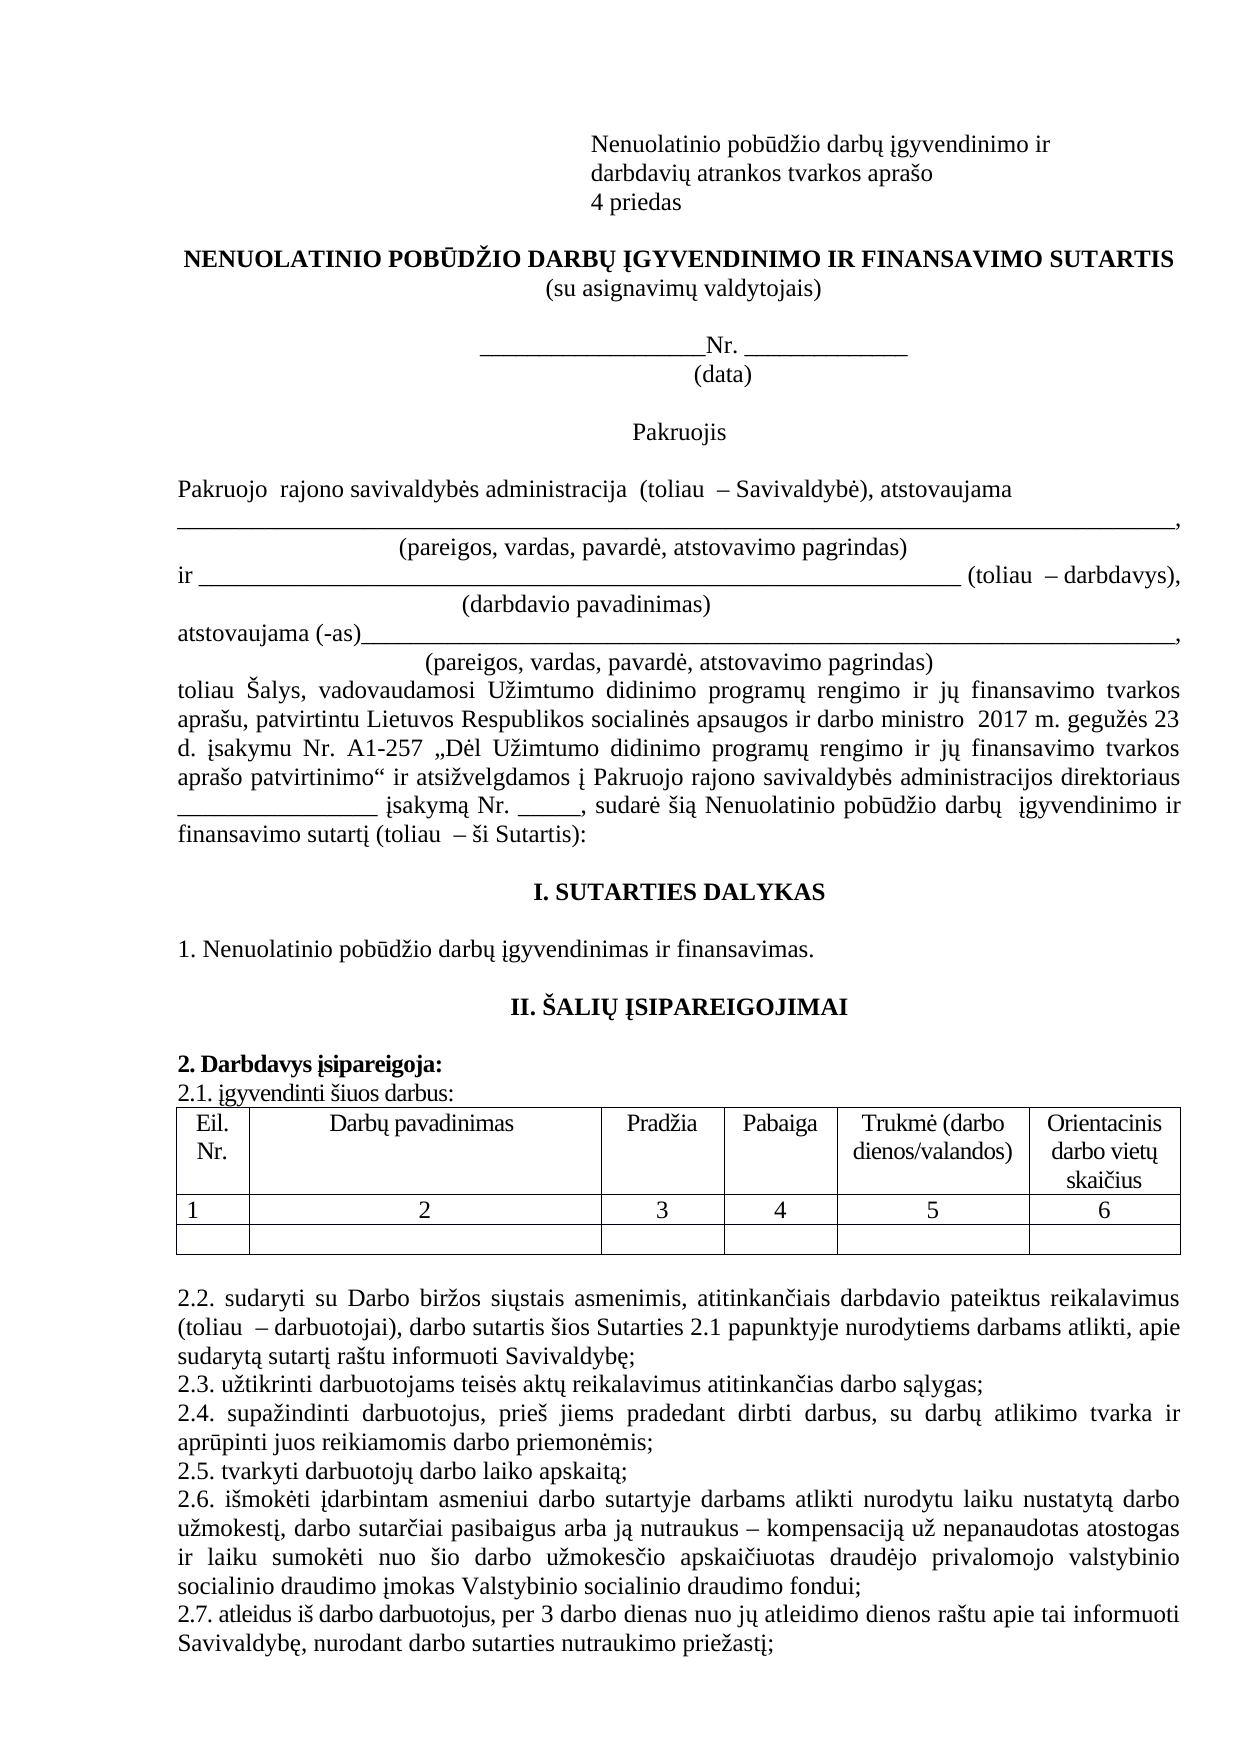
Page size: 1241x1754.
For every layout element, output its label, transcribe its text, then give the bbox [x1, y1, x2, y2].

table_cell [1030, 1225, 1180, 1253]
table_header Darbų pavadinimas [250, 1108, 601, 1194]
text 2.6. išmokėti įdarbintam asmeniui darbo sutartyje darbams atlikti nurodytu laiku nustatytą darbo užmokestį, darbo sutarčiai pasibaigus arba ją nutraukus – kompensaciją už nepanaudotas atostogas ir laiku sumokėti nuo šio darbo užmokesčio apskaičiuotas draudėjo privalomojo valstybinio socialinio draudimo įmokas Valstybinio socialinio draudimo fondui; [177, 1484, 1181, 1599]
text (su asignavimų valdytojais) [177, 273, 1181, 302]
text 2.2. sudaryti su Darbo biržos siųstais asmenimis, atitinkančiais darbdavio pateiktus reikalavimus (toliau – darbuotojai), darbo sutartis šios Sutarties 2.1 papunktyje nurodytiems darbams atlikti, apie sudarytą sutartį raštu informuoti Savivaldybę; [177, 1283, 1181, 1369]
text Nenuolatinio pobūdžio darbų įgyvendinimo ir [591, 129, 1181, 158]
text darbdavių atrankos tvarkos aprašo [591, 158, 1181, 187]
text , [177, 503, 1181, 532]
text 2.3. užtikrinti darbuotojams teisės aktų reikalavimus atitinkančias darbo sąlygas; [177, 1369, 1181, 1398]
table_header Orientacinis darbo vietų skaičius [1030, 1108, 1180, 1194]
text 1. Nenuolatinio pobūdžio darbų įgyvendinimas ir finansavimas. [177, 934, 1181, 963]
table_cell [177, 1225, 249, 1253]
text 2.4. supažindinti darbuotojus, prieš jiems pradedant dirbti darbus, su darbų atlikimo tvarka ir aprūpinti juos reikiamomis darbo priemonėmis; [177, 1398, 1181, 1456]
text (data) [177, 359, 1181, 388]
table_header Trukmė (darbo dienos/valandos) [838, 1108, 1029, 1194]
table_header Eil. Nr. [177, 1108, 249, 1194]
text (pareigos, vardas, pavardė, atstovavimo pagrindas) [177, 647, 1181, 675]
text 4 priedas [591, 187, 1181, 215]
text 2.1. įgyvendinti šiuos darbus: [177, 1078, 1181, 1107]
text 2.5. tvarkyti darbuotojų darbo laiko apskaitą; [177, 1456, 1181, 1484]
text NENUOLATINIO POBŪDŽIO DARBŲ ĮGYVENDINIMO IR FINANSAVIMO SUTARTIS [177, 244, 1181, 273]
text 2. Darbdavys įsipareigoja: [177, 1049, 1181, 1078]
text Pakruojo rajono savivaldybės administracija (toliau – Savivaldybė), atstovaujama [177, 474, 1181, 503]
table_cell 1 [177, 1195, 249, 1224]
text ir (toliau – darbdavys), [177, 560, 1181, 589]
text (darbdavio pavadinimas) [177, 589, 1181, 618]
table_cell 5 [838, 1195, 1029, 1224]
table_header Pabaiga [725, 1108, 837, 1194]
table_cell 6 [1030, 1195, 1180, 1224]
table_header Pradžia [602, 1108, 724, 1194]
text (pareigos, vardas, pavardė, atstovavimo pagrindas) [177, 532, 1181, 560]
text Pakruojis [177, 417, 1181, 445]
text II. ŠALIŲ ĮSIPAREIGOJIMAI [177, 992, 1181, 1020]
table_cell [250, 1225, 601, 1253]
table_cell [838, 1225, 1029, 1253]
text Nr. [177, 330, 1181, 359]
text I. SUTARTIES DALYKAS [177, 877, 1181, 905]
table_cell [602, 1225, 724, 1253]
table_cell 4 [725, 1195, 837, 1224]
table_cell 2 [250, 1195, 601, 1224]
text atstovaujama (-as) , [177, 618, 1181, 647]
text 2.7. atleidus iš darbo darbuotojus, per 3 darbo dienas nuo jų atleidimo dienos raštu apie tai informuoti Savivaldybę, nurodant darbo sutarties nutraukimo priežastį; [177, 1599, 1181, 1657]
text toliau Šalys, vadovaudamosi Užimtumo didinimo programų rengimo ir jų finansavimo tvarkos aprašu, patvirtintu Lietuvos Respublikos socialinės apsaugos ir darbo ministro 2017 m. gegužės 23 d. įsakymu Nr. A1-257 „Dėl Užimtumo didinimo programų rengimo ir jų finansavimo tvarkos aprašo patvirtinimo“ ir atsižvelgdamos į Pakruojo rajono savivaldybės administracijos direktoriaus ________________ įsakymą Nr. _____, sudarė šią Nenuolatinio pobūdžio darbų įgyvendinimo ir finansavimo sutartį (toliau – ši Sutartis): [177, 675, 1181, 848]
table_cell [725, 1225, 837, 1253]
table_cell 3 [602, 1195, 724, 1224]
